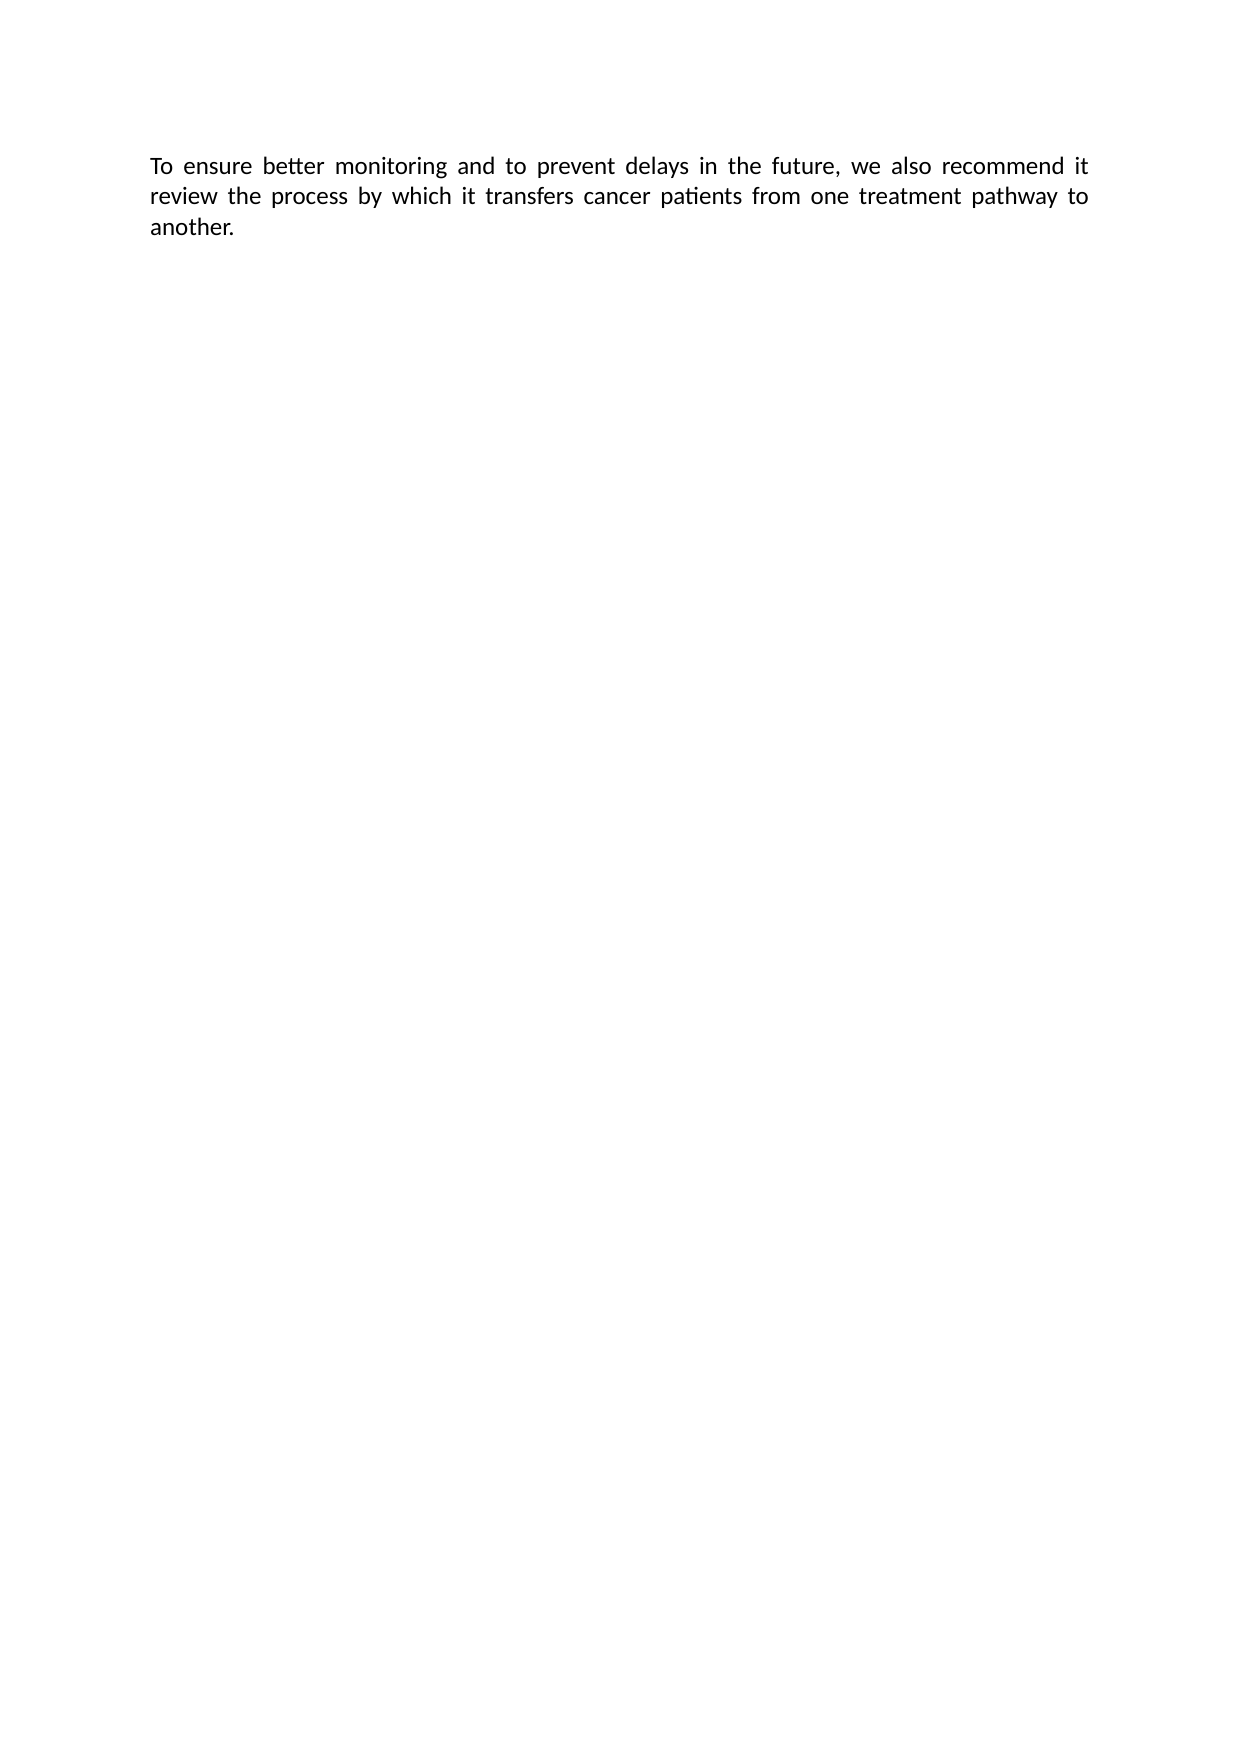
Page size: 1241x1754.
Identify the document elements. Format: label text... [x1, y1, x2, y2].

text To ensure better monitoring and to prevent delays in the future, we also recommend it review the process by which it transfers cancer patients from one treatment pathway to another. [150, 150, 1090, 242]
